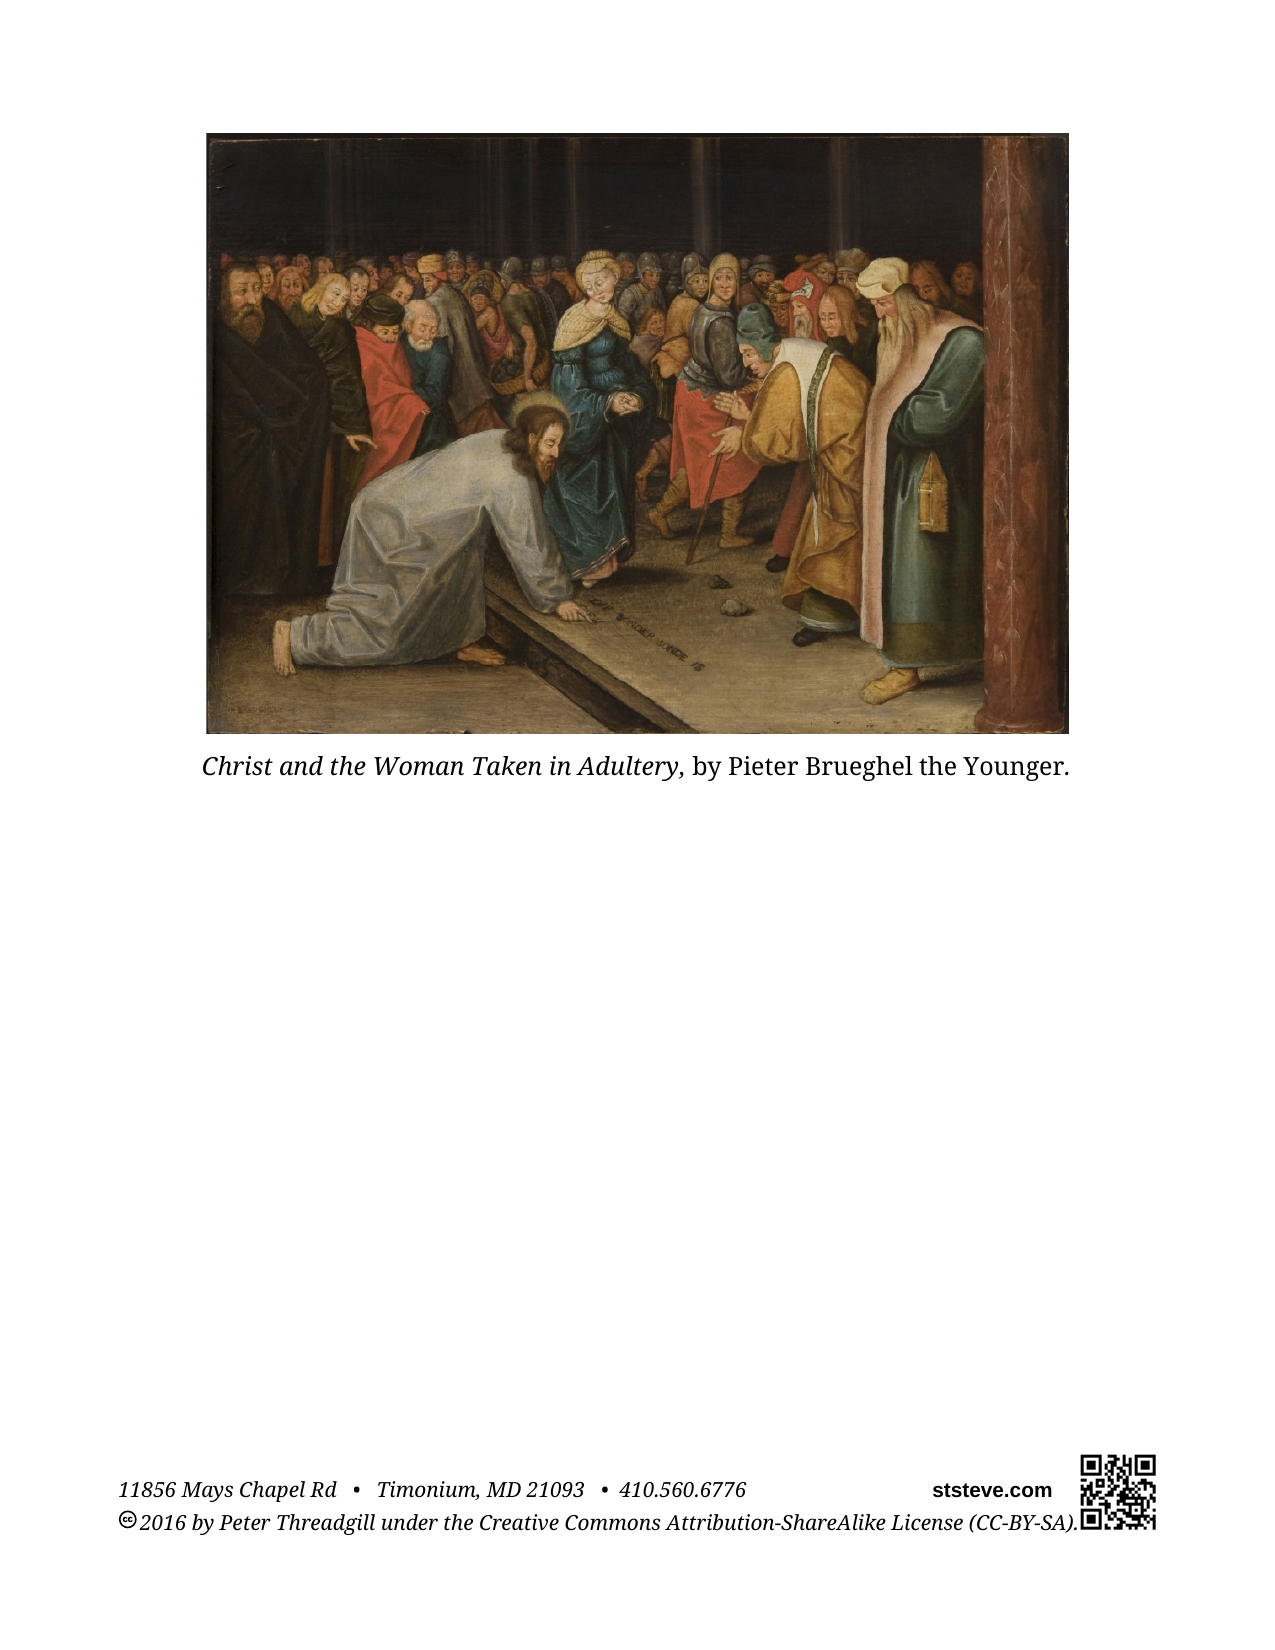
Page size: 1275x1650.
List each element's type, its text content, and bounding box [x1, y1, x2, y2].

picture [1078, 1452, 1159, 1533]
text Christ and the Woman Taken in Adultery, by Pieter Brueghel the Younger. [118, 118, 1157, 782]
picture [206, 133, 1069, 734]
